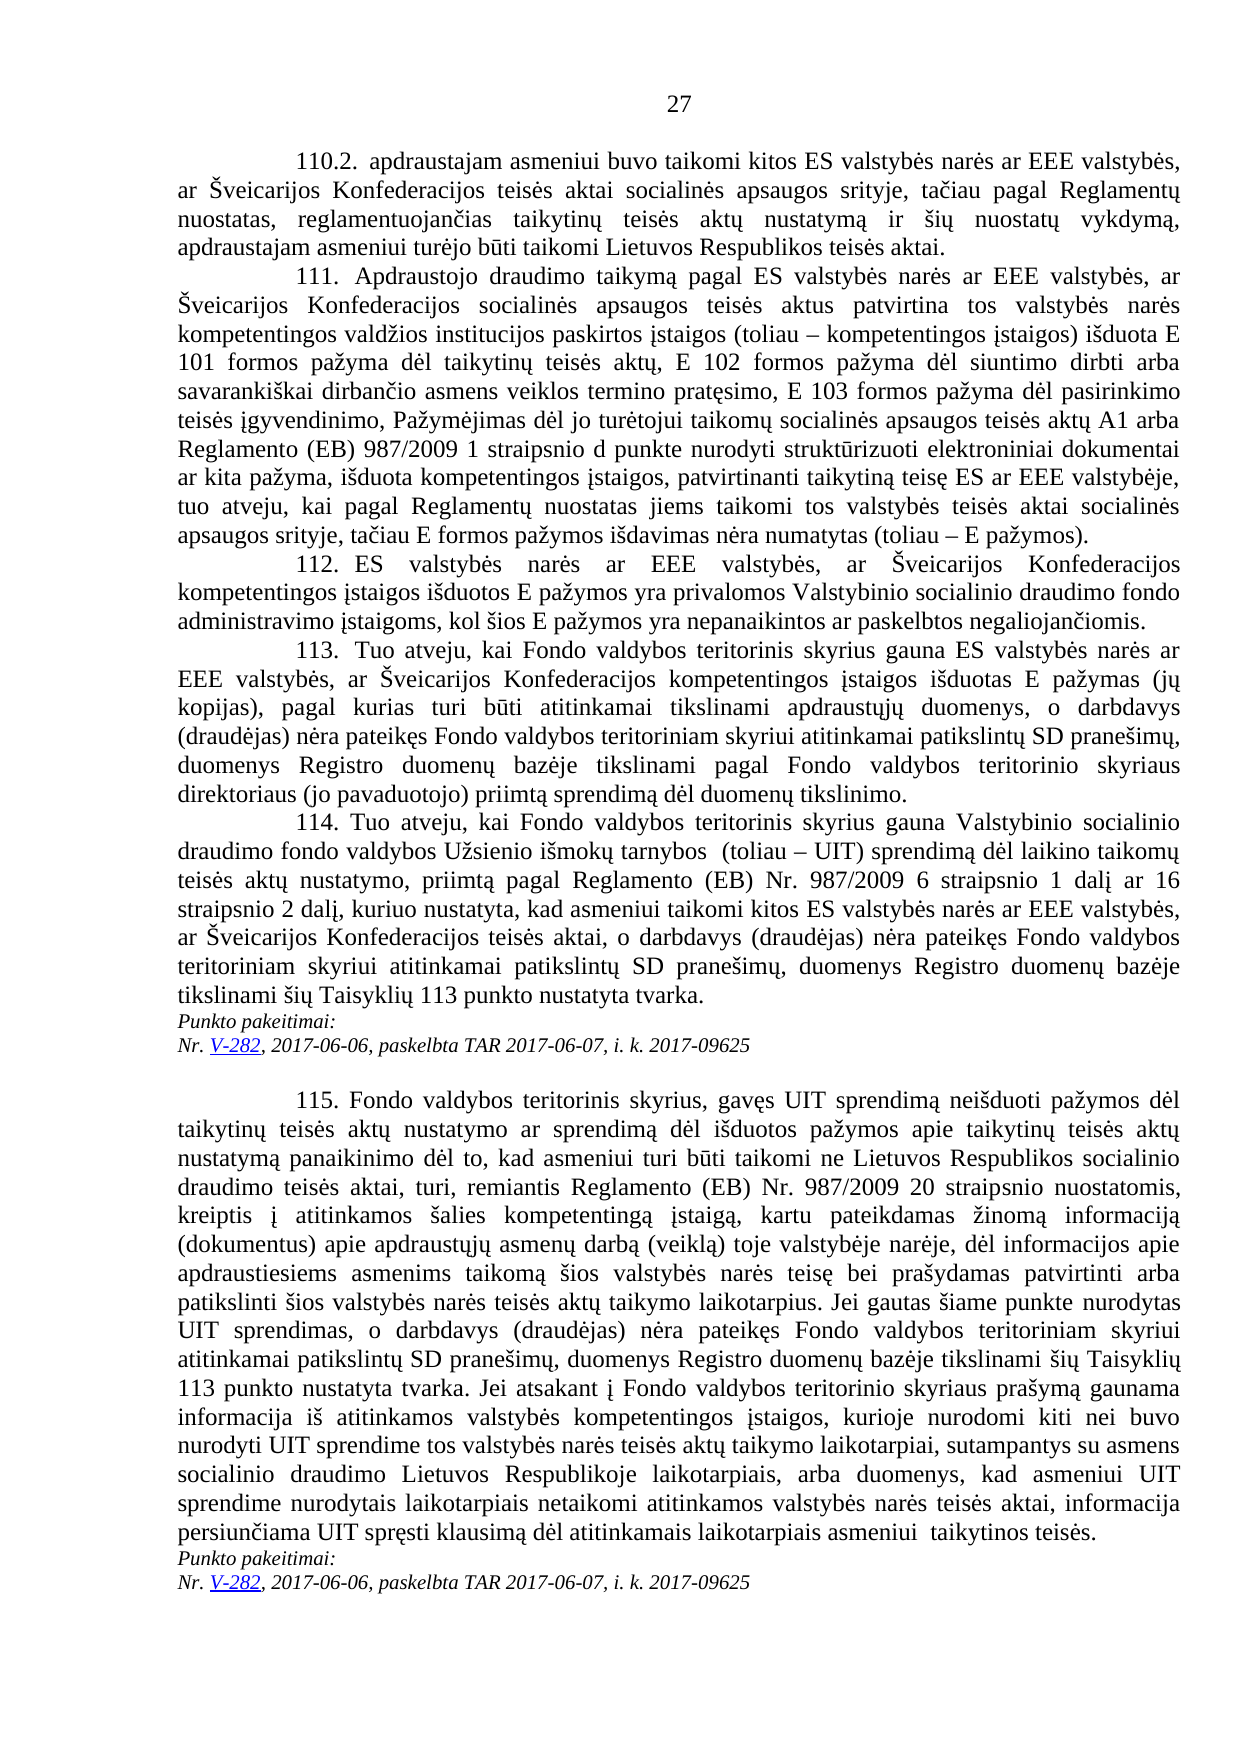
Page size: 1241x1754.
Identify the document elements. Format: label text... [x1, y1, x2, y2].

text 114. Tuo atveju, kai Fondo valdybos teritorinis skyrius gauna Valstybinio socialinio draudimo fondo valdybos Užsienio išmokų tarnybos (toliau – UIT) sprendimą dėl laikino taikomų teisės aktų nustatymo, priimtą pagal Reglamento (EB) Nr. 987/2009 6 straipsnio 1 dalį ar 16 straipsnio 2 dalį, kuriuo nustatyta, kad asmeniui taikomi kitos ES valstybės narės ar EEE valstybės, ar Šveicarijos Konfederacijos teisės aktai, o darbdavys (draudėjas) nėra pateikęs Fondo valdybos teritoriniam skyriui atitinkamai patikslintų SD pranešimų, duomenys Registro duomenų bazėje tikslinami šių Taisyklių 113 punkto nustatyta tvarka. [177, 807, 1181, 1009]
text Nr. V-282, 2017-06-06, paskelbta TAR 2017-06-07, i. k. 2017-09625 [177, 1569, 1181, 1594]
text Punkto pakeitimai: [177, 1009, 1181, 1033]
text 111. Apdraustojo draudimo taikymą pagal ES valstybės narės ar EEE valstybės, ar Šveicarijos Konfederacijos socialinės apsaugos teisės aktus patvirtina tos valstybės narės kompetentingos valdžios institucijos paskirtos įstaigos (toliau – kompetentingos įstaigos) išduota E 101 formos pažyma dėl taikytinų teisės aktų, E 102 formos pažyma dėl siuntimo dirbti arba savarankiškai dirbančio asmens veiklos termino pratęsimo, E 103 formos pažyma dėl pasirinkimo teisės įgyvendinimo, Pažymėjimas dėl jo turėtojui taikomų socialinės apsaugos teisės aktų A1 arba Reglamento (EB) 987/2009 1 straipsnio d punkte nurodyti struktūrizuoti elektroniniai dokumentai ar kita pažyma, išduota kompetentingos įstaigos, patvirtinanti taikytiną teisę ES ar EEE valstybėje, tuo atveju, kai pagal Reglamentų nuostatas jiems taikomi tos valstybės teisės aktai socialinės apsaugos srityje, tačiau E formos pažymos išdavimas nėra numatytas (toliau – E pažymos). [177, 261, 1181, 549]
text 112. ES valstybės narės ar EEE valstybės, ar Šveicarijos Konfederacijos kompetentingos įstaigos išduotos E pažymos yra privalomos Valstybinio socialinio draudimo fondo administravimo įstaigoms, kol šios E pažymos yra nepanaikintos ar paskelbtos negaliojančiomis. [177, 549, 1181, 635]
text 110.2. apdraustajam asmeniui buvo taikomi kitos ES valstybės narės ar EEE valstybės, ar Šveicarijos Konfederacijos teisės aktai socialinės apsaugos srityje, tačiau pagal Reglamentų nuostatas, reglamentuojančias taikytinų teisės aktų nustatymą ir šių nuostatų vykdymą, apdraustajam asmeniui turėjo būti taikomi Lietuvos Respublikos teisės aktai. [177, 146, 1181, 261]
text Nr. V-282, 2017-06-06, paskelbta TAR 2017-06-07, i. k. 2017-09625 [177, 1033, 1181, 1057]
text 115. Fondo valdybos teritorinis skyrius, gavęs UIT sprendimą neišduoti pažymos dėl taikytinų teisės aktų nustatymo ar sprendimą dėl išduotos pažymos apie taikytinų teisės aktų nustatymą panaikinimo dėl to, kad asmeniui turi būti taikomi ne Lietuvos Respublikos socialinio draudimo teisės aktai, turi, remiantis Reglamento (EB) Nr. 987/2009 20 straipsnio nuostatomis, kreiptis į atitinkamos šalies kompetentingą įstaigą, kartu pateikdamas žinomą informaciją (dokumentus) apie apdraustųjų asmenų darbą (veiklą) toje valstybėje narėje, dėl informacijos apie apdraustiesiems asmenims taikomą šios valstybės narės teisę bei prašydamas patvirtinti arba patikslinti šios valstybės narės teisės aktų taikymo laikotarpius. Jei gautas šiame punkte nurodytas UIT sprendimas, o darbdavys (draudėjas) nėra pateikęs Fondo valdybos teritoriniam skyriui atitinkamai patikslintų SD pranešimų, duomenys Registro duomenų bazėje tikslinami šių Taisyklių 113 punkto nustatyta tvarka. Jei atsakant į Fondo valdybos teritorinio skyriaus prašymą gaunama informacija iš atitinkamos valstybės kompetentingos įstaigos, kurioje nurodomi kiti nei buvo nurodyti UIT sprendime tos valstybės narės teisės aktų taikymo laikotarpiai, sutampantys su asmens socialinio draudimo Lietuvos Respublikoje laikotarpiais, arba duomenys, kad asmeniui UIT sprendime nurodytais laikotarpiais netaikomi atitinkamos valstybės narės teisės aktai, informacija persiunčiama UIT spręsti klausimą dėl atitinkamais laikotarpiais asmeniui taikytinos teisės. [177, 1086, 1181, 1546]
text Punkto pakeitimai: [177, 1546, 1181, 1569]
text 113. Tuo atveju, kai Fondo valdybos teritorinis skyrius gauna ES valstybės narės ar EEE valstybės, ar Šveicarijos Konfederacijos kompetentingos įstaigos išduotas E pažymas (jų kopijas), pagal kurias turi būti atitinkamai tikslinami apdraustųjų duomenys, o darbdavys (draudėjas) nėra pateikęs Fondo valdybos teritoriniam skyriui atitinkamai patikslintų SD pranešimų, duomenys Registro duomenų bazėje tikslinami pagal Fondo valdybos teritorinio skyriaus direktoriaus (jo pavaduotojo) priimtą sprendimą dėl duomenų tikslinimo. [177, 635, 1181, 807]
